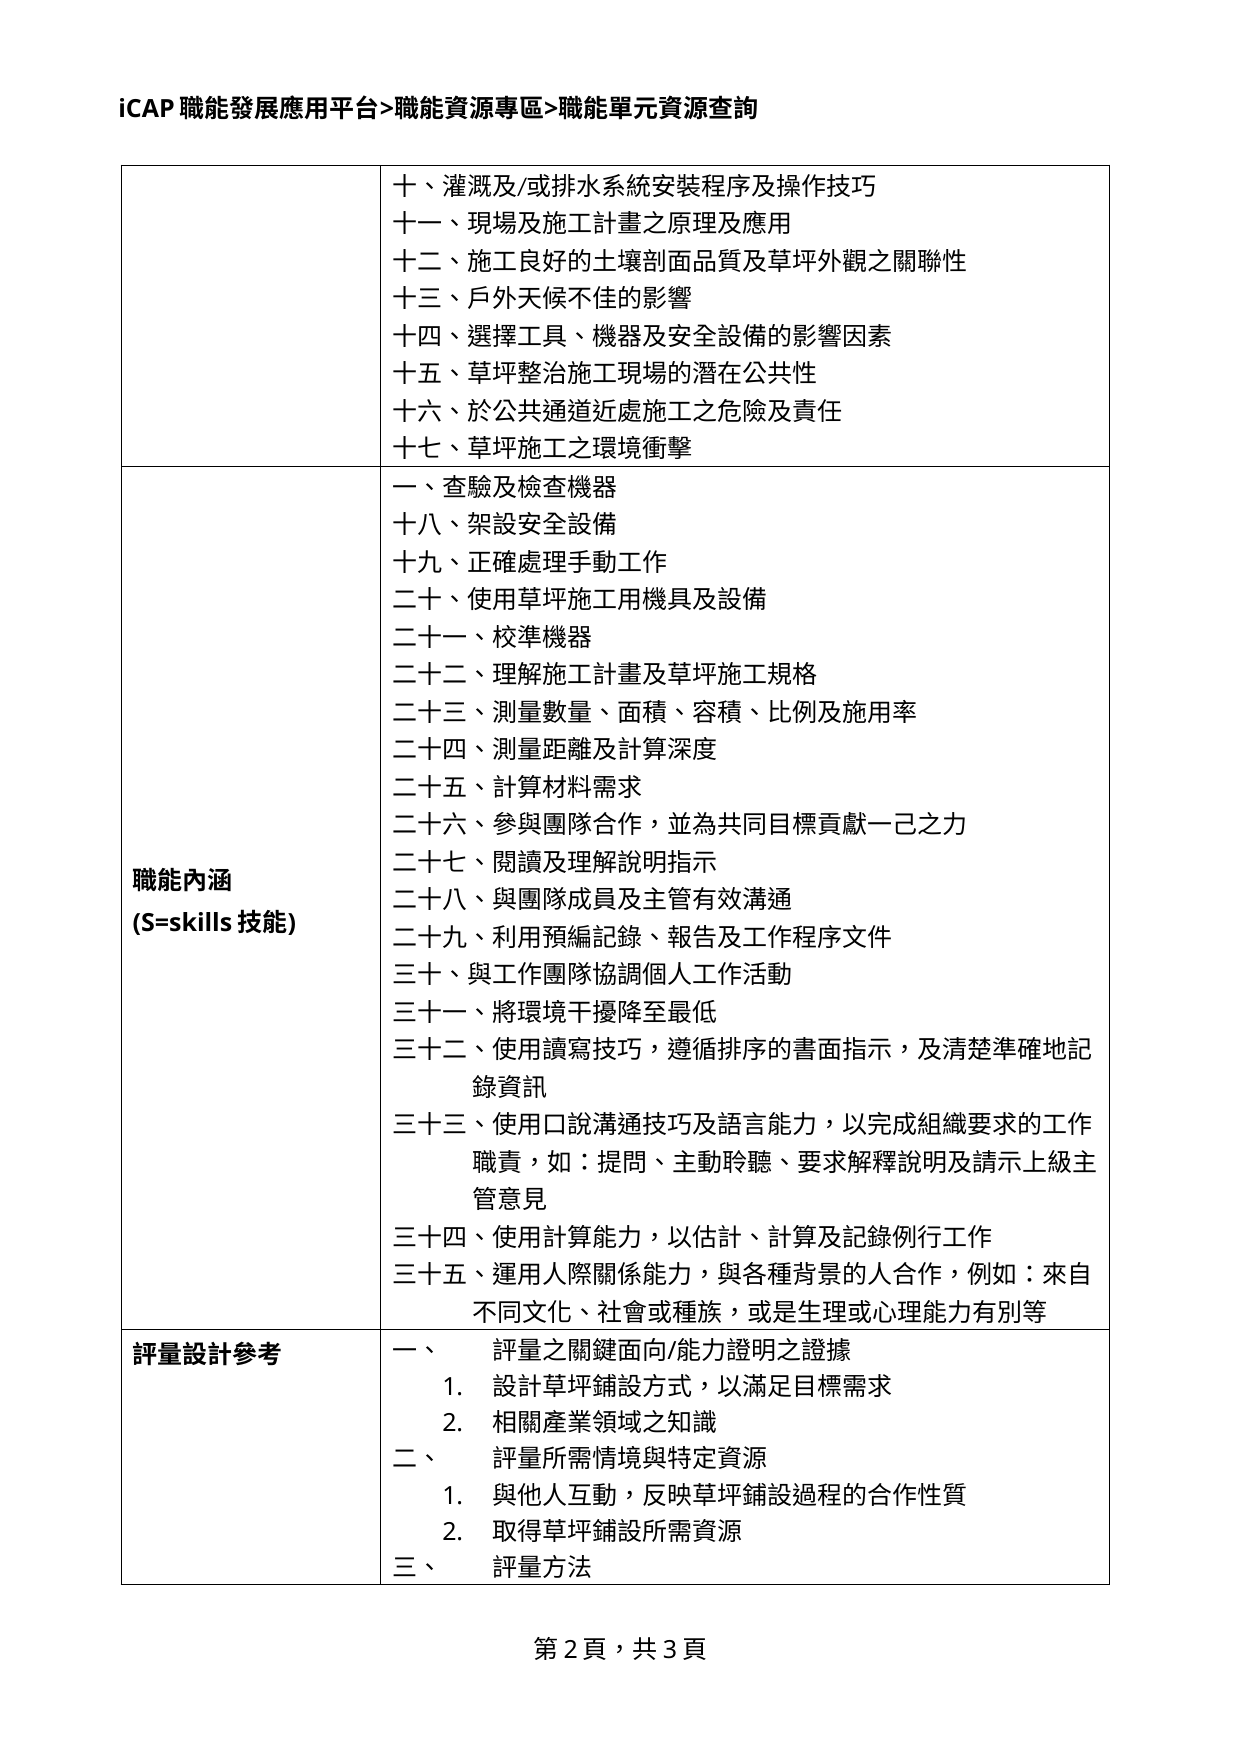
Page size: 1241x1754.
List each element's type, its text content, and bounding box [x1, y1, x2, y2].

table_cell 草坪種類的各種標準及其栽植要求 草坪種類及栽培品種的特性及生長速度 各種施工的土壤準備 有效安全地使用工具及機器 高效使用草坪表面 草坪施工目的在於維持草坪的有效利用 灌溉及/或排水系統安裝程序及操作技巧 現場及施工計畫之原理及應用 施工良好的土壤剖面品質及草坪外觀之關聯性 戶外天候不佳的影響 選擇工具、機器及安全設備的影響因素 草坪整治施工現場的潛在公共性 於公共通道近處施工之危險及責任 草坪施工之環境衝擊 [381, 166, 1109, 466]
table_cell 職能內涵 (S=skills技能) [122, 467, 380, 1329]
table_cell 查驗及檢查機器 架設安全設備 正確處理手動工作 使用草坪施工用機具及設備 校準機器 理解施工計畫及草坪施工規格 測量數量、面積、容積、比例及施用率 測量距離及計算深度 計算材料需求 參與團隊合作，並為共同目標貢獻一己之力 閱讀及理解說明指示 與團隊成員及主管有效溝通 利用預編記錄、報告及工作程序文件 與工作團隊協調個人工作活動 將環境干擾降至最低 使用讀寫技巧，遵循排序的書面指示，及清楚準確地記錄資訊 使用口說溝通技巧及語言能力，以完成組織要求的工作職責，如：提問、主動聆聽、要求解釋說明及請示上級主管意見 使用計算能力，以估計、計算及記錄例行工作 運用人際關係能力，與各種背景的人合作，例如：來自不同文化、社會或種族，或是生理或心理能力有別等 [381, 467, 1109, 1329]
table_cell 評量之關鍵面向/能力證明之證據 設計草坪鋪設方式，以滿足目標需求 相關產業領域之知識 評量所需情境與特定資源 與他人互動，反映草坪鋪設過程的合作性質 取得草坪鋪設所需資源 評量方法 團隊合作執行草坪施工專案 受評者使用各種草坪施工機器及設備 在施工過程中，受評者是否遵照程序及工作順序 受評者是否清理、維護及儲藏草坪施工機器及設備 [381, 1330, 1109, 1584]
table_cell 評量設計參考 [122, 1330, 380, 1584]
table_cell [122, 166, 380, 466]
